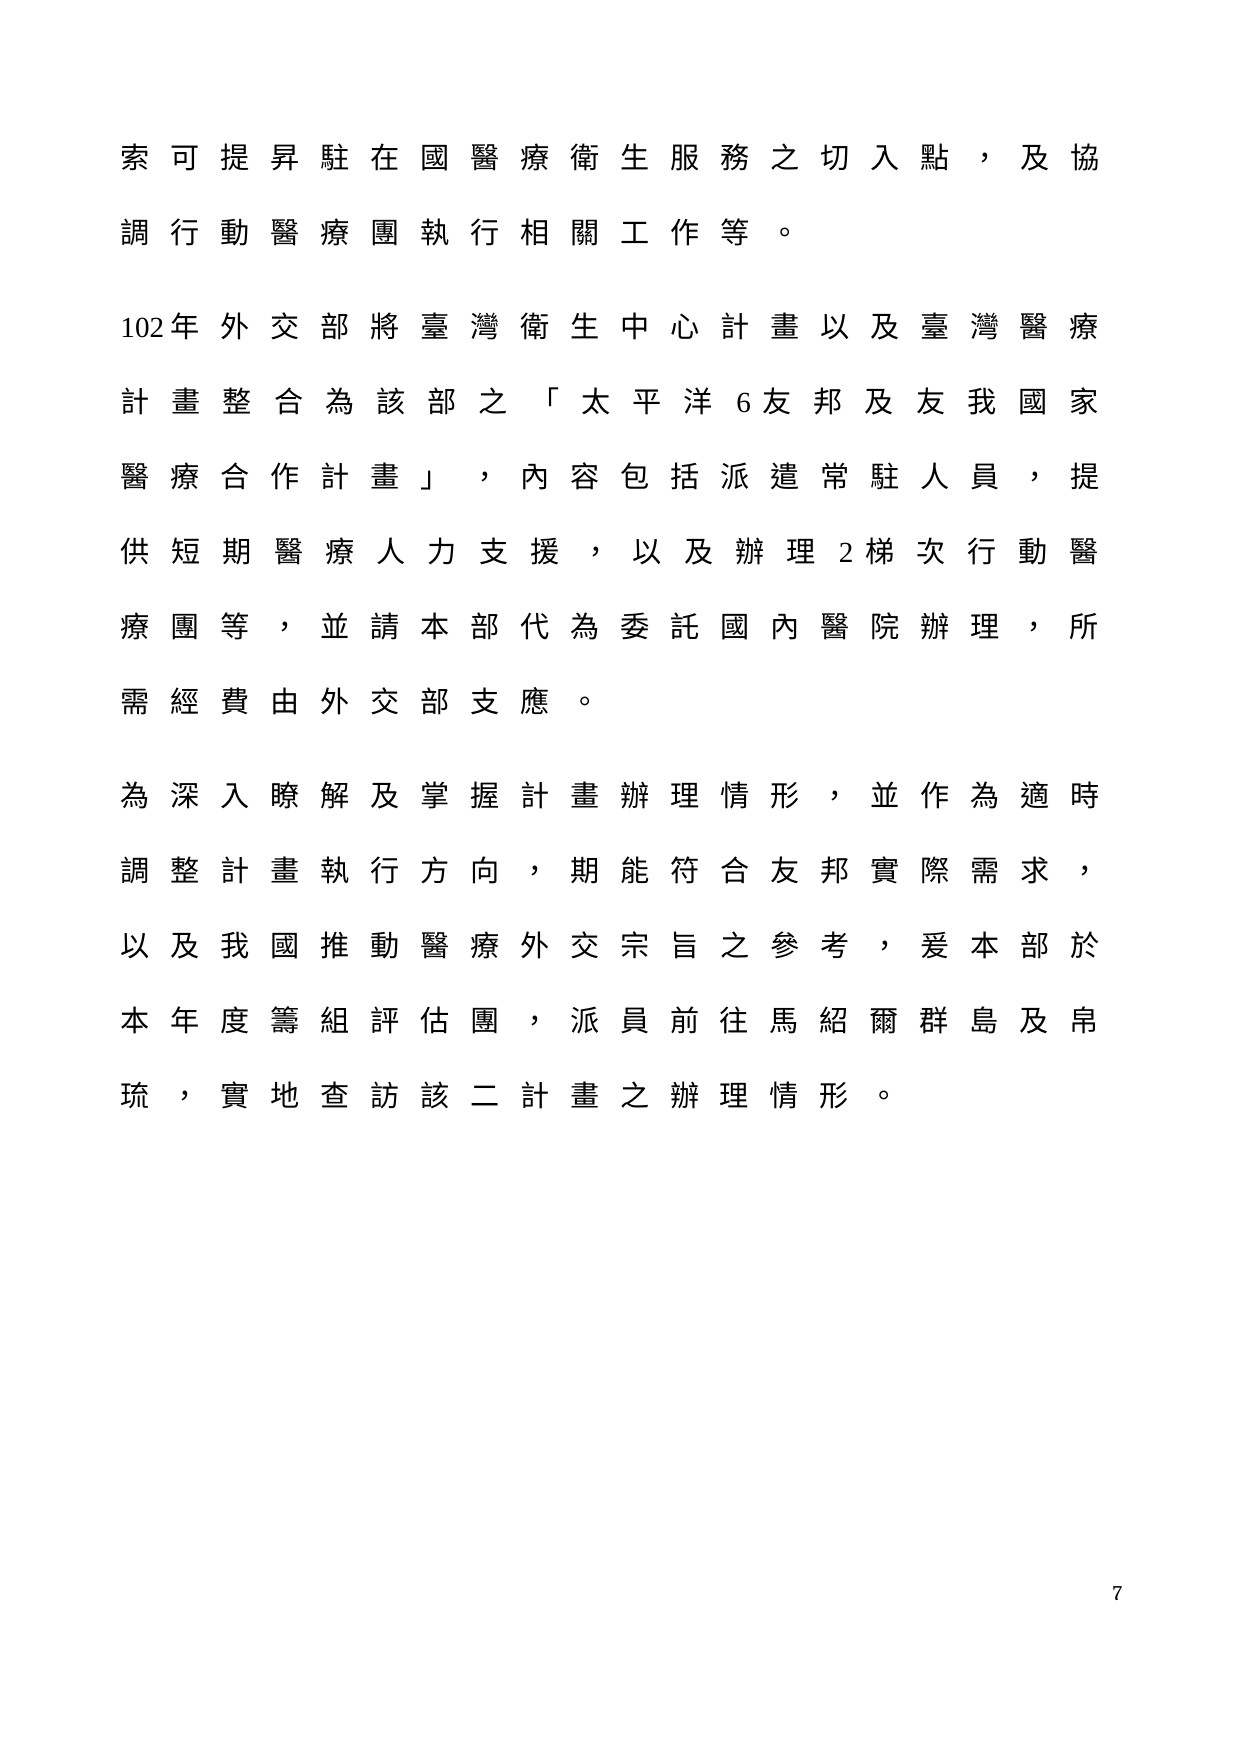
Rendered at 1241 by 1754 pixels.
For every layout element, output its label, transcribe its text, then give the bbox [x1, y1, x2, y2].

text 102年外交部將臺灣衛生中心計畫以及臺灣醫療計畫整合為該部之「太平洋6友邦及友我國家醫療合作計畫」，內容包括派遣常駐人員，提供短期醫療人力支援，以及辦理2梯次行動醫療團等，並請本部代為委託國內醫院辦理，所需經費由外交部支應。 [120, 287, 1120, 737]
text 惟，帛琉、諾魯、吐瓦魯及吉里巴斯並未設有臺灣衛生中心，為提昇此四個國家之醫療水準，外交部爰請財團法人國際合作發展基金會(ICDF)規劃臺灣醫療計畫(Taiwan Medical Program, TMP)，透過ICDF牽線，促成國內醫療院所與駐在國政府簽署工作階層合作備忘錄(MOU)，約定工作內容，由醫院依據工作階層MOU，派遣具公衛背景之醫事人員赴駐在國擔任協調人，其任務在於探索可提昇駐在國醫療衛生服務之切入點，及協調行動醫療團執行相關工作等。 [120, 119, 1120, 269]
text 為深入瞭解及掌握計畫辦理情形，並作為適時調整計畫執行方向，期能符合友邦實際需求，以及我國推動醫療外交宗旨之參考，爰本部於本年度籌組評估團，派員前往馬紹爾群島及帛琉，實地查訪該二計畫之辦理情形。 [120, 756, 1120, 1131]
